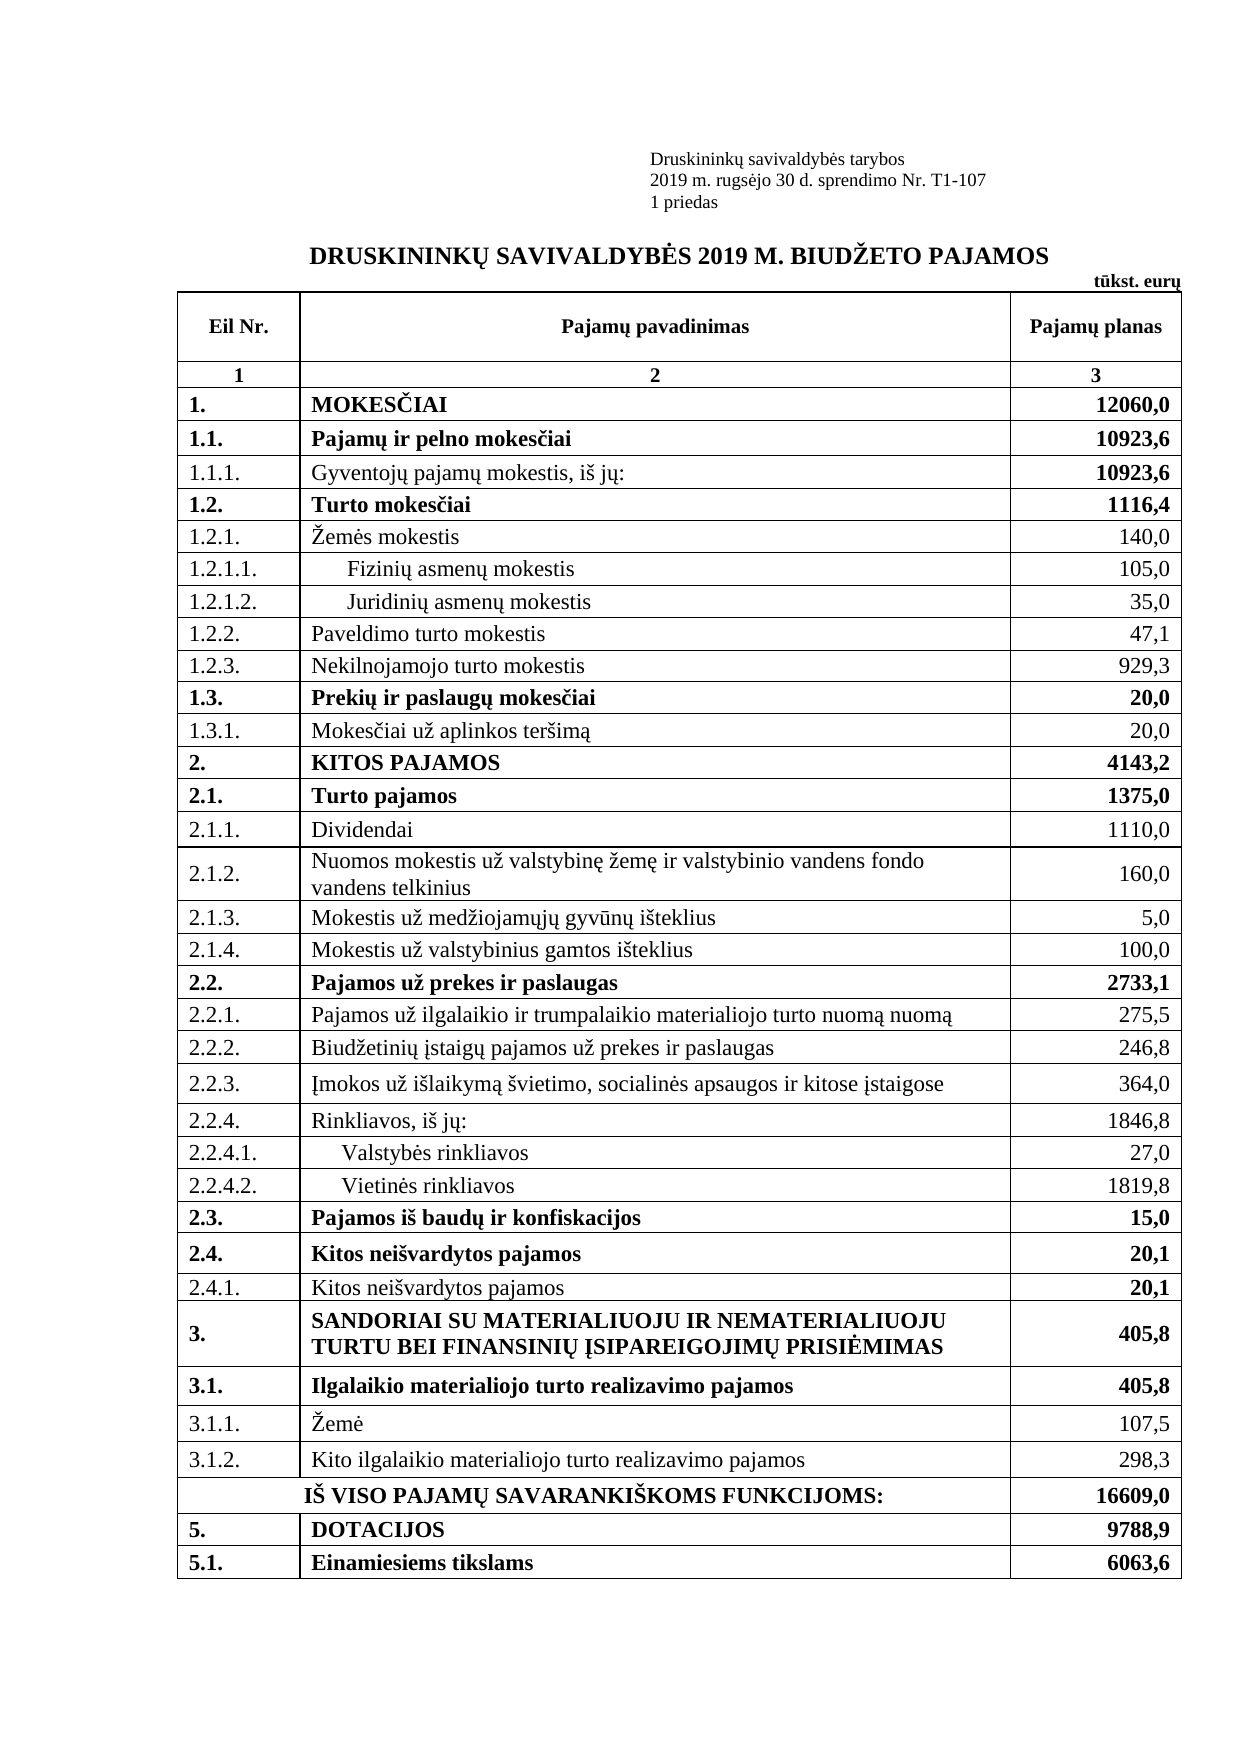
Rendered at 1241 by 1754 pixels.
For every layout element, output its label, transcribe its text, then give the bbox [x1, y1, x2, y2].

table_cell Biudžetinių įstaigų pajamos už prekes ir paslaugas [301, 1031, 1010, 1063]
table_cell 15,0 [1011, 1202, 1181, 1232]
table_cell SANDORIAI SU MATERIALIUOJU IR NEMATERIALIUOJU TURTU BEI FINANSINIŲ ĮSIPAREIGOJIMŲ PRISIĖMIMAS [301, 1301, 1010, 1366]
table_cell 405,8 [1011, 1367, 1181, 1405]
table_cell 1110,0 [1011, 812, 1181, 846]
table_cell 3. [178, 1301, 299, 1366]
table_cell 2.1. [178, 779, 299, 811]
table_cell 12060,0 [1011, 388, 1181, 420]
table_cell Juridinių asmenų mokestis [301, 586, 1010, 617]
table_cell Nuomos mokestis už valstybinę žemę ir valstybinio vandens fondo vandens telkinius [301, 848, 1010, 900]
table_cell 100,0 [1011, 934, 1181, 965]
table_header Pajamų planas [1011, 293, 1181, 361]
table_cell 1. [178, 388, 299, 420]
table_cell 364,0 [1011, 1064, 1181, 1103]
table_cell Mokestis už medžiojamųjų gyvūnų išteklius [301, 901, 1010, 933]
table_cell 5. [178, 1514, 299, 1545]
text Druskininkų savivaldybės tarybos [177, 148, 1181, 169]
table_cell 1.2.1.2. [178, 586, 299, 617]
table_cell Kitos neišvardytos pajamos [301, 1233, 1010, 1273]
table_cell Dividendai [301, 812, 1010, 846]
table_cell Žemė [301, 1406, 1010, 1441]
table_cell 2.2.3. [178, 1064, 299, 1103]
table_cell 6063,6 [1011, 1546, 1181, 1577]
table_cell 1.2. [178, 489, 299, 519]
table_cell Turto pajamos [301, 779, 1010, 811]
table_cell 160,0 [1011, 848, 1181, 900]
table_cell Pajamos už ilgalaikio ir trumpalaikio materialiojo turto nuomą nuomą [301, 999, 1010, 1030]
table_cell 2.1.4. [178, 934, 299, 965]
table_header Pajamų pavadinimas [301, 293, 1010, 361]
table_cell 1846,8 [1011, 1104, 1181, 1136]
table_cell Valstybės rinkliavos [301, 1137, 1010, 1168]
table_cell 3.1.2. [178, 1442, 299, 1477]
table_cell 2.2.4.1. [178, 1137, 299, 1168]
table_cell 5.1. [178, 1546, 299, 1577]
table_cell 3 [1011, 362, 1181, 387]
table_cell 3.1. [178, 1367, 299, 1405]
table_cell 1.2.3. [178, 651, 299, 681]
table_cell 20,0 [1011, 714, 1181, 746]
table_cell 140,0 [1011, 521, 1181, 552]
table_cell Fizinių asmenų mokestis [301, 553, 1010, 584]
table_cell IŠ VISO PAJAMŲ SAVARANKIŠKOMS FUNKCIJOMS: [178, 1478, 1010, 1512]
table_cell 47,1 [1011, 618, 1181, 649]
table_cell 20,1 [1011, 1233, 1181, 1273]
table_cell Nekilnojamojo turto mokestis [301, 651, 1010, 681]
table_cell 1.3. [178, 682, 299, 713]
table_cell 2.4. [178, 1233, 299, 1273]
table_cell Įmokos už išlaikymą švietimo, socialinės apsaugos ir kitose įstaigose [301, 1064, 1010, 1103]
table_cell 9788,9 [1011, 1514, 1181, 1545]
table_cell Vietinės rinkliavos [301, 1169, 1010, 1201]
table_cell 2.2.4.2. [178, 1169, 299, 1201]
table_cell Kito ilgalaikio materialiojo turto realizavimo pajamos [301, 1442, 1010, 1477]
table_cell 2.1.3. [178, 901, 299, 933]
table_cell DOTACIJOS [301, 1514, 1010, 1545]
table_cell 1819,8 [1011, 1169, 1181, 1201]
text 1 priedas [177, 191, 1181, 212]
table_cell 2.4.1. [178, 1274, 299, 1300]
table_cell 405,8 [1011, 1301, 1181, 1366]
table_cell 1.2.1. [178, 521, 299, 552]
table_cell 20,0 [1011, 682, 1181, 713]
table_cell 16609,0 [1011, 1478, 1181, 1512]
table_cell 10923,6 [1011, 456, 1181, 488]
table_cell KITOS PAJAMOS [301, 747, 1010, 778]
table_cell Einamiesiems tikslams [301, 1546, 1010, 1577]
table_cell Kitos neišvardytos pajamos [301, 1274, 1010, 1300]
table_cell 2 [301, 362, 1010, 387]
table_cell 2.1.2. [178, 848, 299, 900]
table_cell Ilgalaikio materialiojo turto realizavimo pajamos [301, 1367, 1010, 1405]
table_cell 35,0 [1011, 586, 1181, 617]
table_cell Paveldimo turto mokestis [301, 618, 1010, 649]
table_cell 2.1.1. [178, 812, 299, 846]
table_cell Prekių ir paslaugų mokesčiai [301, 682, 1010, 713]
table_cell 1.2.2. [178, 618, 299, 649]
table_cell Pajamos iš baudų ir konfiskacijos [301, 1202, 1010, 1232]
table_cell 2.2.2. [178, 1031, 299, 1063]
table_cell 4143,2 [1011, 747, 1181, 778]
table_cell Žemės mokestis [301, 521, 1010, 552]
table_cell Mokestis už valstybinius gamtos išteklius [301, 934, 1010, 965]
table_cell Gyventojų pajamų mokestis, iš jų: [301, 456, 1010, 488]
table_cell 246,8 [1011, 1031, 1181, 1063]
table_cell 20,1 [1011, 1274, 1181, 1300]
table_cell 1.2.1.1. [178, 553, 299, 584]
table_cell 1375,0 [1011, 779, 1181, 811]
table_cell 107,5 [1011, 1406, 1181, 1441]
table_cell Pajamų ir pelno mokesčiai [301, 421, 1010, 455]
table_cell MOKESČIAI [301, 388, 1010, 420]
text 2019 m. rugsėjo 30 d. sprendimo Nr. T1-107 [177, 169, 1181, 191]
table_cell 1.1. [178, 421, 299, 455]
table_cell Pajamos už prekes ir paslaugas [301, 966, 1010, 998]
table_cell 1.1.1. [178, 456, 299, 488]
table_cell 298,3 [1011, 1442, 1181, 1477]
table_cell 2.2.4. [178, 1104, 299, 1136]
table_cell 2733,1 [1011, 966, 1181, 998]
table_cell Rinkliavos, iš jų: [301, 1104, 1010, 1136]
table_cell 27,0 [1011, 1137, 1181, 1168]
table_cell 1.3.1. [178, 714, 299, 746]
table_cell 1116,4 [1011, 489, 1181, 519]
table_cell 105,0 [1011, 553, 1181, 584]
table_cell 929,3 [1011, 651, 1181, 681]
text DRUSKININKŲ SAVIVALDYBĖS 2019 M. BIUDŽETO PAJAMOS [177, 241, 1181, 270]
table_cell 10923,6 [1011, 421, 1181, 455]
table_cell 1 [178, 362, 299, 387]
table_cell 2.2. [178, 966, 299, 998]
table_cell 275,5 [1011, 999, 1181, 1030]
text tūkst. eurų [177, 270, 1181, 291]
table_cell 2. [178, 747, 299, 778]
table_cell 3.1.1. [178, 1406, 299, 1441]
table_cell Turto mokesčiai [301, 489, 1010, 519]
table_cell Mokesčiai už aplinkos teršimą [301, 714, 1010, 746]
table_cell 2.2.1. [178, 999, 299, 1030]
table_cell 5,0 [1011, 901, 1181, 933]
table_header Eil Nr. [178, 293, 299, 361]
table_cell 2.3. [178, 1202, 299, 1232]
